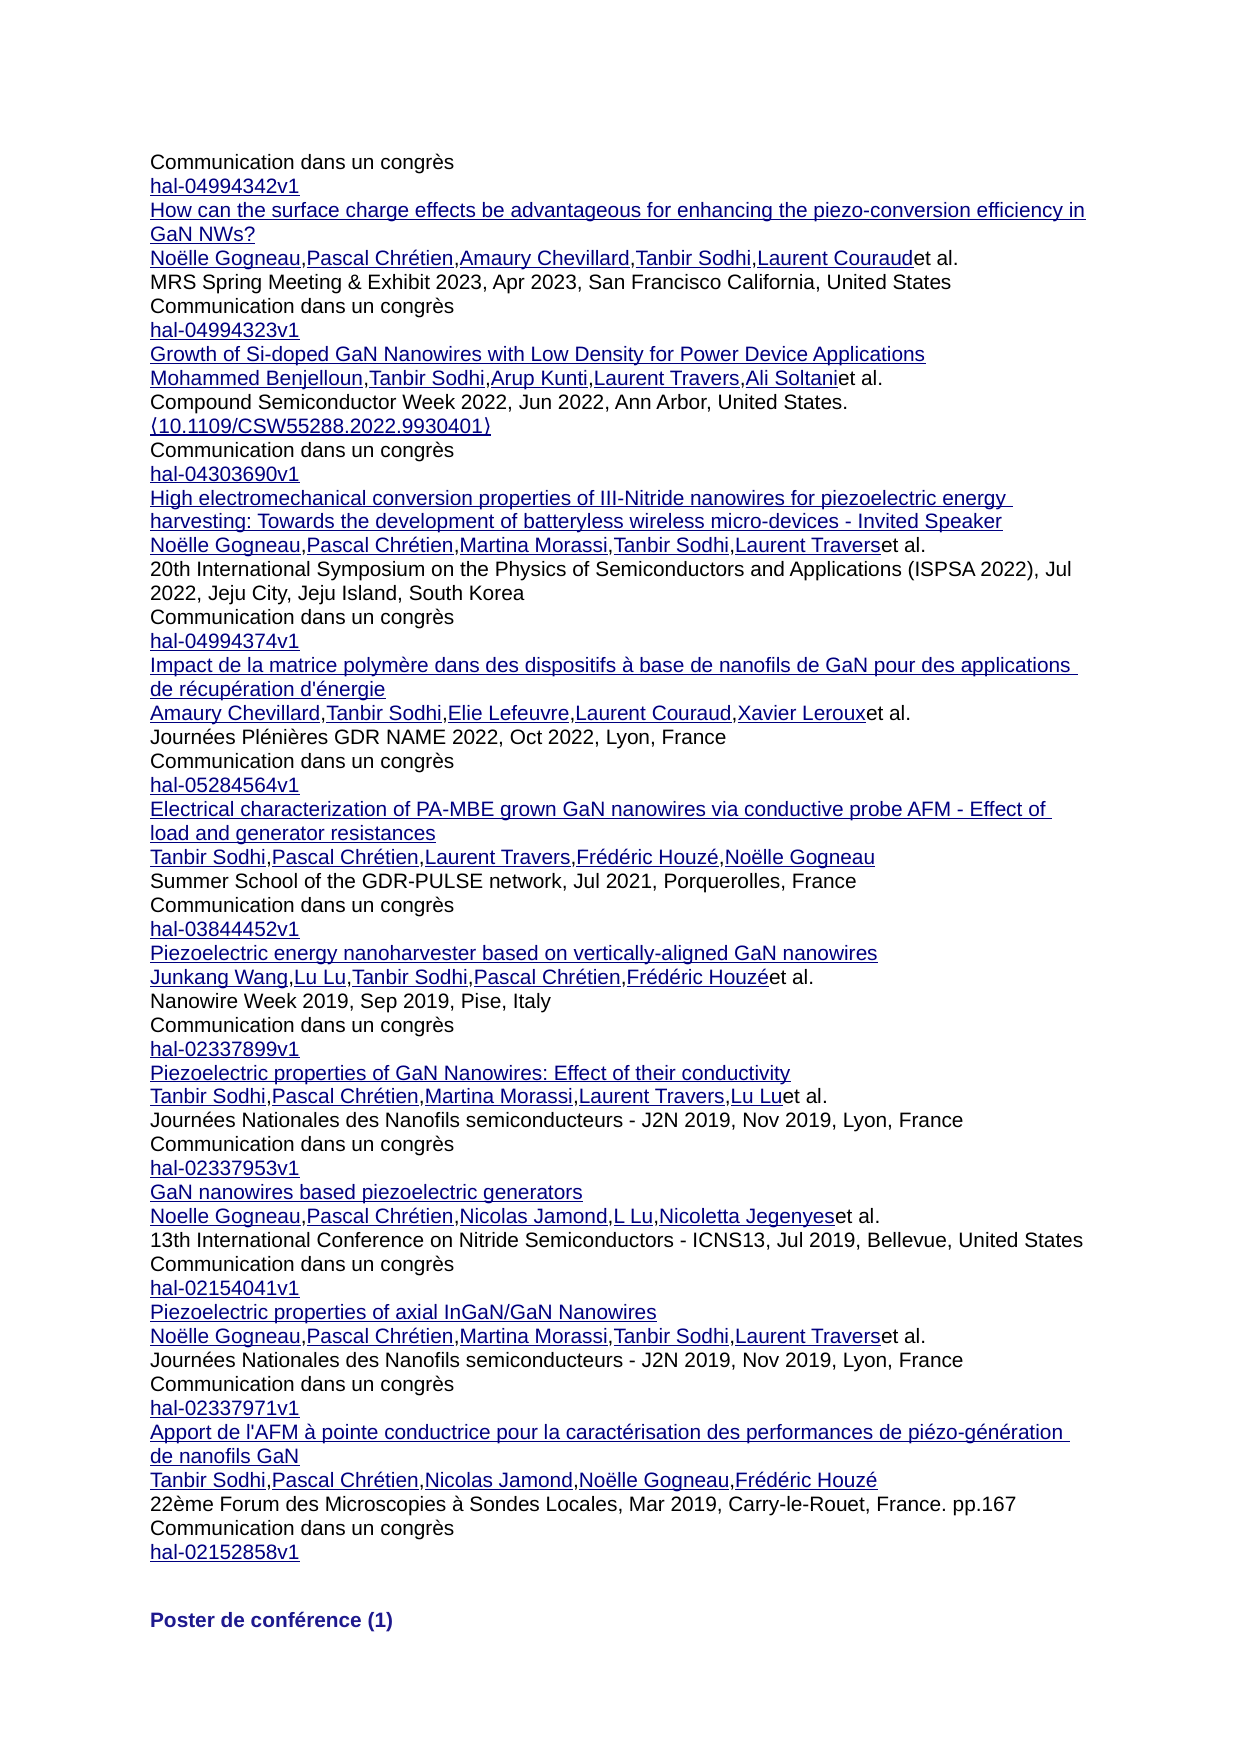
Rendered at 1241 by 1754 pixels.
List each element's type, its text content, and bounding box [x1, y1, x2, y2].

table_cell Electrical characterization of PA-MBE grown GaN nanowires via conductive probe AFM - Effect of load and generator resistances Tanbir Sodhi,Pascal Chrétien,Laurent Travers,Frédéric Houzé,Noëlle Gogneau Summer School of the GDR-PULSE network, Jul 2021, Porquerolles, France Communication dans un congrès hal-03844452v1 [150, 797, 1090, 941]
subtitle Poster de conférence (1) [150, 1608, 1090, 1632]
table_cell How can the surface charge effects be advantageous for enhancing the piezo-conversion efficiency in GaN NWs? Noëlle Gogneau,Pascal Chrétien,Amaury Chevillard,Tanbir Sodhi,Laurent Couraudet al. MRS Spring Meeting & Exhibit 2023, Apr 2023, San Francisco California, United States Communication dans un congrès hal-04994323v1 [150, 198, 1090, 342]
table_cell Impact de la matrice polymère dans des dispositifs à base de nanofils de GaN pour des applications de récupération d'énergie Amaury Chevillard,Tanbir Sodhi,Elie Lefeuvre,Laurent Couraud,Xavier Lerouxet al. Journées Plénières GDR NAME 2022, Oct 2022, Lyon, France Communication dans un congrès hal-05284564v1 [150, 653, 1090, 797]
table_cell Piezoelectric energy nanoharvester based on vertically-aligned GaN nanowires Junkang Wang,Lu Lu,Tanbir Sodhi,Pascal Chrétien,Frédéric Houzéet al. Nanowire Week 2019, Sep 2019, Pise, Italy Communication dans un congrès hal-02337899v1 [150, 941, 1090, 1060]
table_cell GaN nanowires based piezoelectric generators Noelle Gogneau,Pascal Chrétien,Nicolas Jamond,L Lu,Nicoletta Jegenyeset al. 13th International Conference on Nitride Semiconductors - ICNS13, Jul 2019, Bellevue, United States Communication dans un congrès hal-02154041v1 [150, 1180, 1090, 1300]
table_cell Apport de l'AFM à pointe conductrice pour la caractérisation des performances de piézo-génération de nanofils GaN Tanbir Sodhi,Pascal Chrétien,Nicolas Jamond,Noëlle Gogneau,Frédéric Houzé 22ème Forum des Microscopies à Sondes Locales, Mar 2019, Carry-le-Rouet, France. pp.167 Communication dans un congrès hal-02152858v1 [150, 1420, 1090, 1563]
table_cell Growth of Si-doped GaN Nanowires with Low Density for Power Device Applications Mohammed Benjelloun,Tanbir Sodhi,Arup Kunti,Laurent Travers,Ali Soltaniet al. Compound Semiconductor Week 2022, Jun 2022, Ann Arbor, United States. ⟨10.1109/CSW55288.2022.9930401⟩ Communication dans un congrès hal-04303690v1 [150, 342, 1090, 485]
table_cell Communication dans un congrès hal-04994342v1 [150, 150, 1090, 198]
table_cell Piezoelectric properties of GaN Nanowires: Effect of their conductivity Tanbir Sodhi,Pascal Chrétien,Martina Morassi,Laurent Travers,Lu Luet al. Journées Nationales des Nanofils semiconducteurs - J2N 2019, Nov 2019, Lyon, France Communication dans un congrès hal-02337953v1 [150, 1060, 1090, 1180]
table_cell High electromechanical conversion properties of III-Nitride nanowires for piezoelectric energy harvesting: Towards the development of batteryless wireless micro-devices - Invited Speaker Noëlle Gogneau,Pascal Chrétien,Martina Morassi,Tanbir Sodhi,Laurent Traverset al. 20th International Symposium on the Physics of Semiconductors and Applications (ISPSA 2022), Jul 2022, Jeju City, Jeju Island, South Korea Communication dans un congrès hal-04994374v1 [150, 485, 1090, 653]
table_cell Piezoelectric properties of axial InGaN/GaN Nanowires Noëlle Gogneau,Pascal Chrétien,Martina Morassi,Tanbir Sodhi,Laurent Traverset al. Journées Nationales des Nanofils semiconducteurs - J2N 2019, Nov 2019, Lyon, France Communication dans un congrès hal-02337971v1 [150, 1300, 1090, 1420]
